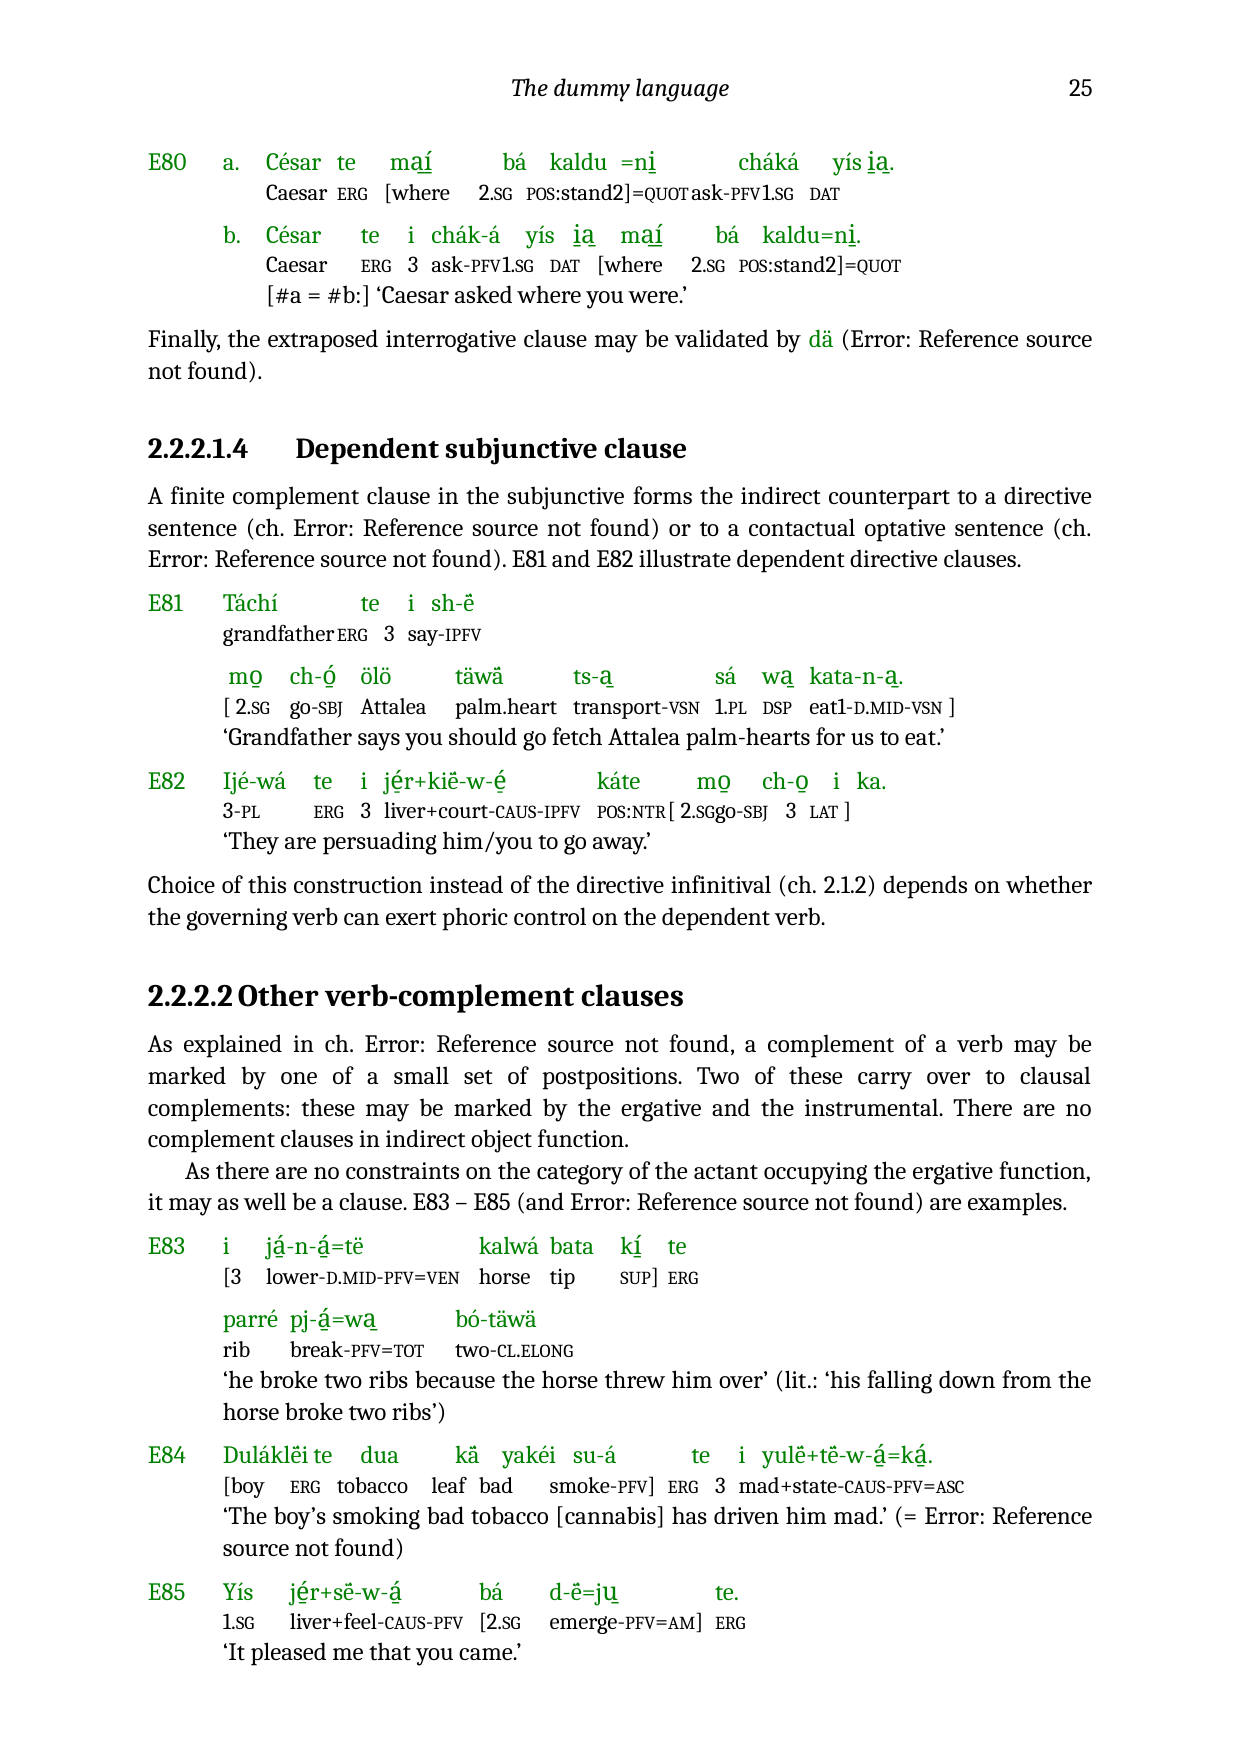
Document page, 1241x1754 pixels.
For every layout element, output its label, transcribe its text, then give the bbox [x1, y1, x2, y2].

list Ijé-wá te i jé̠r+kië́-w-é̠ káte mo̱ ch-o̱ i ka. [148, 767, 1092, 795]
text ‘he broke two ribs because the horse threw him over’ (lit.: ‘his falling down from the horse broke two ribs’) [223, 1366, 1092, 1426]
text As there are no constraints on the category of the actant occupying the ergative function, it may as well be a clause. E83 – E85 (and Error: Reference source not found) are examples. [148, 1157, 1092, 1217]
text Caesar erg [where 2.sg pos:stand2]=quot ask-pfv 1.sg dat [223, 179, 1092, 206]
text Caesar erg 3 ask-pfv 1.sg dat [where 2.sg pos:stand2]=quot [223, 252, 1092, 279]
text ‘It pleased me that you came.’ [223, 1638, 1092, 1667]
text rib break-pfv=tot two-cl.elong [223, 1337, 1092, 1363]
text ‘Grandfather says you should go fetch Attalea palm-hearts for us to eat.’ [223, 723, 1092, 751]
text ‘The boy’s smoking bad tobacco [cannabis] has driven him mad.’ (= Error: Reference source not found) [223, 1502, 1092, 1562]
text grandfather erg 3 say-ipfv [223, 621, 1092, 647]
text A finite complement clause in the subjunctive forms the indirect counterpart to a directive sentence (ch. Error: Reference source not found) or to a contactual optative sentence (ch. Error: Reference source not found). E81 and E82 illustrate dependent directive clauses. [148, 482, 1092, 574]
text 1.sg liver+feel-caus-pfv [2.sg emerge-pfv=am] erg [223, 1609, 1092, 1636]
text mo̱ ch-ó̱ ölö täwä́ ts-a̱ sá wa̱ kata-n-a̱. [223, 662, 1092, 691]
text [ 2.sg go-sbj Attalea palm.heart transport-vsn 1.pl dsp eat1-d.mid-vsn ] [223, 694, 1092, 720]
text Finally, the extraposed interrogative clause may be validated by dä (Error: Reference source not found). [148, 325, 1092, 386]
text parré pj-á̱=wa̱ bó-täwä [223, 1305, 1092, 1334]
subtitle Dependent subjunctive clause [148, 432, 1092, 466]
text [boy erg tobacco leaf bad smoke-pfv] erg 3 mad+state-caus-pfv=asc [223, 1473, 1092, 1499]
list a. César te ma̱í̱ bá kaldu =ni̱ cháká yís i̱a̱. [148, 148, 1092, 176]
text 3-pl erg 3 liver+court-caus-ipfv pos:ntr [ 2.sg go-sbj 3 lat ] [223, 798, 1092, 824]
text b. César te i chák-á yís i̱a̱ ma̱í̱ bá kaldu=ni̱. [223, 221, 1092, 249]
list Duláklë́i te dua kä́ yakéi su-á te i yulë́+të́-w-á̱=ká̱. [148, 1441, 1092, 1470]
list i já̱-n-á̱=të kalwá bata kí̱ te [148, 1232, 1092, 1261]
text Choice of this construction instead of the directive infinitival (ch. 2.1.2) depends on whether the governing verb can exert phoric control on the dependent verb. [148, 871, 1092, 932]
subtitle Other verb-complement clauses [148, 978, 1092, 1014]
text [3 lower-d.mid-pfv=ven horse tip sup] erg [223, 1264, 1092, 1290]
list Táchí te i sh-ë́ [148, 589, 1092, 618]
list Yís jé̱r+së́-w-á̱ bá d-ë́=ju̱ te. [148, 1578, 1092, 1606]
text As explained in ch. Error: Reference source not found, a complement of a verb may be marked by one of a small set of postpositions. Two of these carry over to clausal complements: these may be marked by the ergative and the instrumental. There are no complement clauses in indirect object function. [148, 1030, 1092, 1154]
text ‘They are persuading him/you to go away.’ [223, 827, 1092, 856]
text [#a = #b:] ‘Caesar asked where you were.’ [223, 281, 1092, 310]
